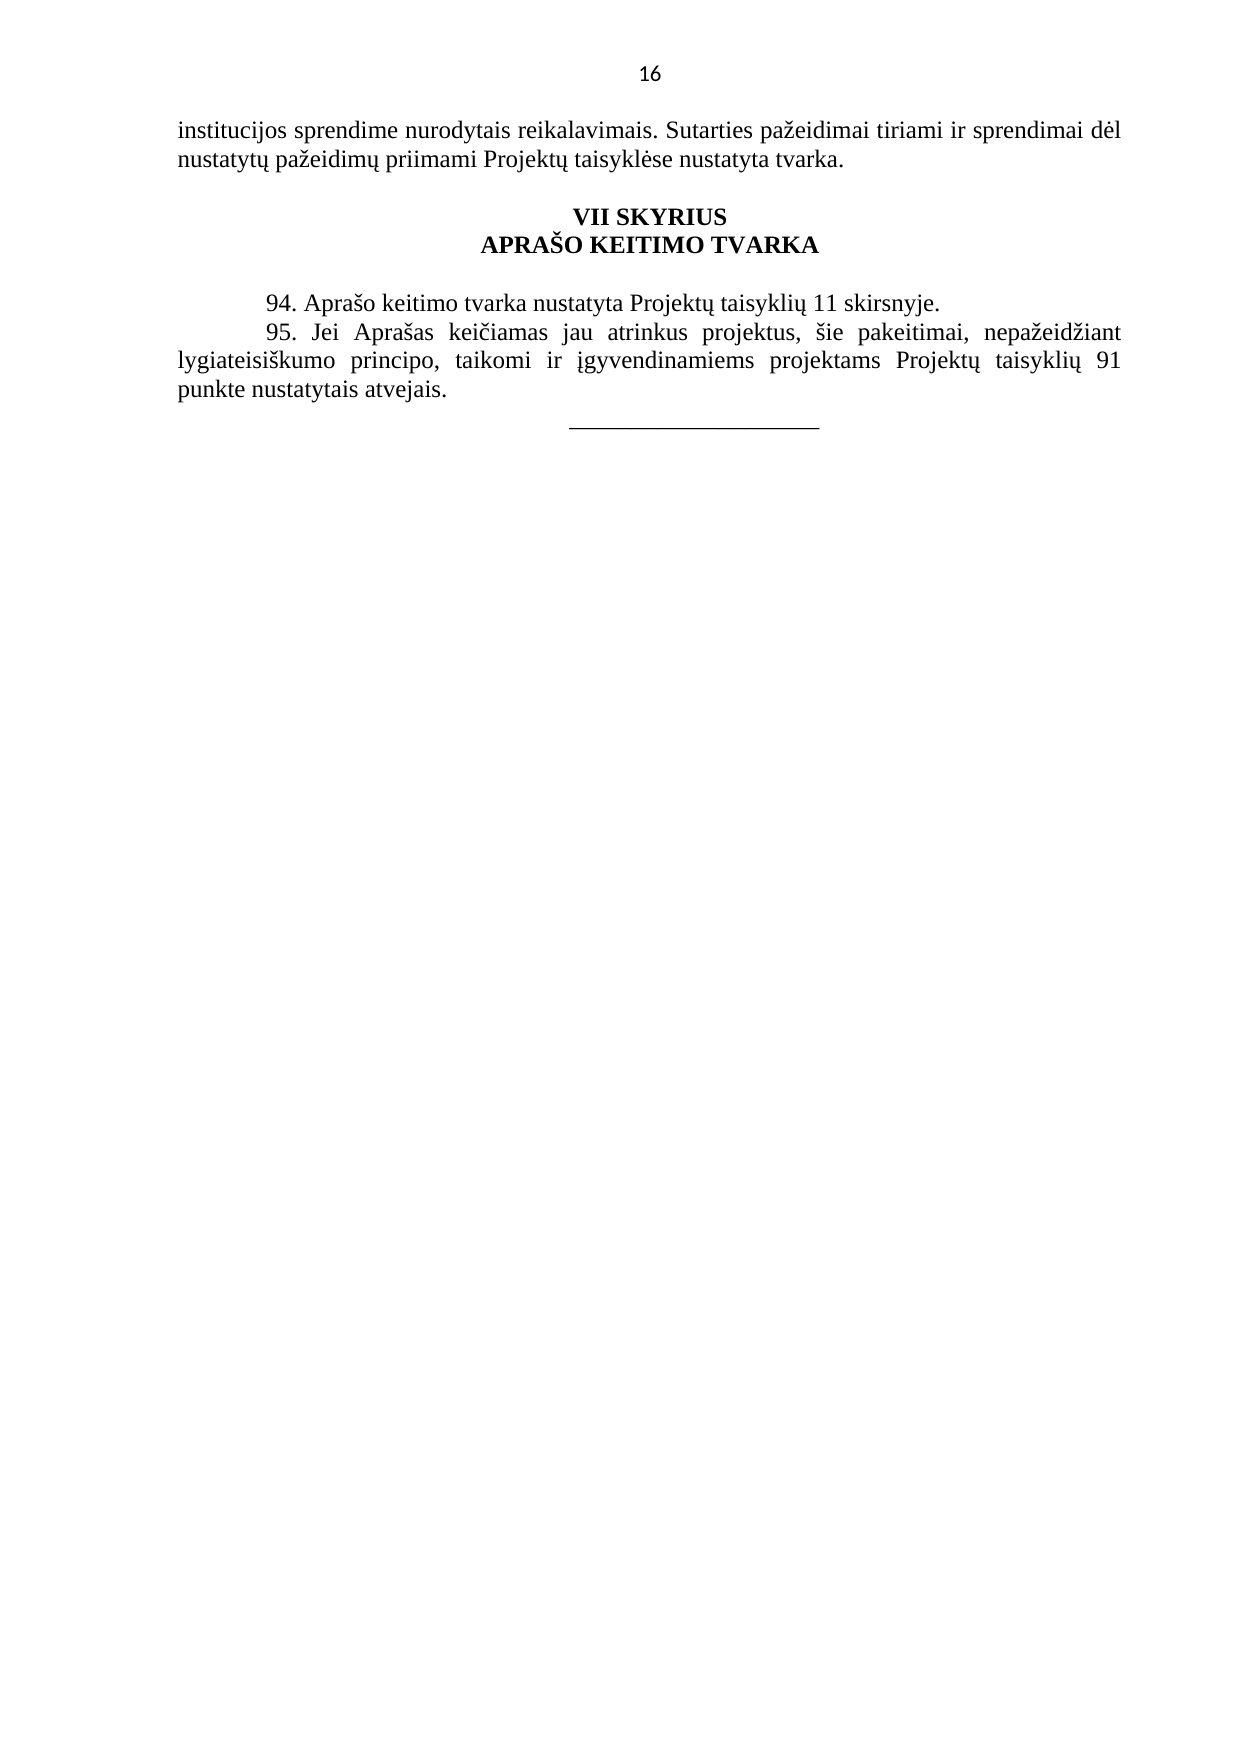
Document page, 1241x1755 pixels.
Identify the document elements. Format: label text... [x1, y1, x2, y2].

text VII SKYRIUS [177, 202, 1122, 231]
text 95. Jei Aprašas keičiamas jau atrinkus projektus, šie pakeitimai, nepažeidžiant lygiateisiškumo principo, taikomi ir įgyvendinamiems projektams Projektų taisyklių 91 punkte nustatytais atvejais. [177, 317, 1122, 403]
text APRAŠO KEITIMO TVARKA [177, 231, 1122, 259]
text institucijos sprendime nurodytais reikalavimais. Sutarties pažeidimai tiriami ir sprendimai dėl nustatytų pažeidimų priimami Projektų taisyklėse nustatyta tvarka. [177, 116, 1122, 173]
text ____________________ [177, 403, 1122, 432]
text 94. Aprašo keitimo tvarka nustatyta Projektų taisyklių 11 skirsnyje. [177, 288, 1122, 317]
